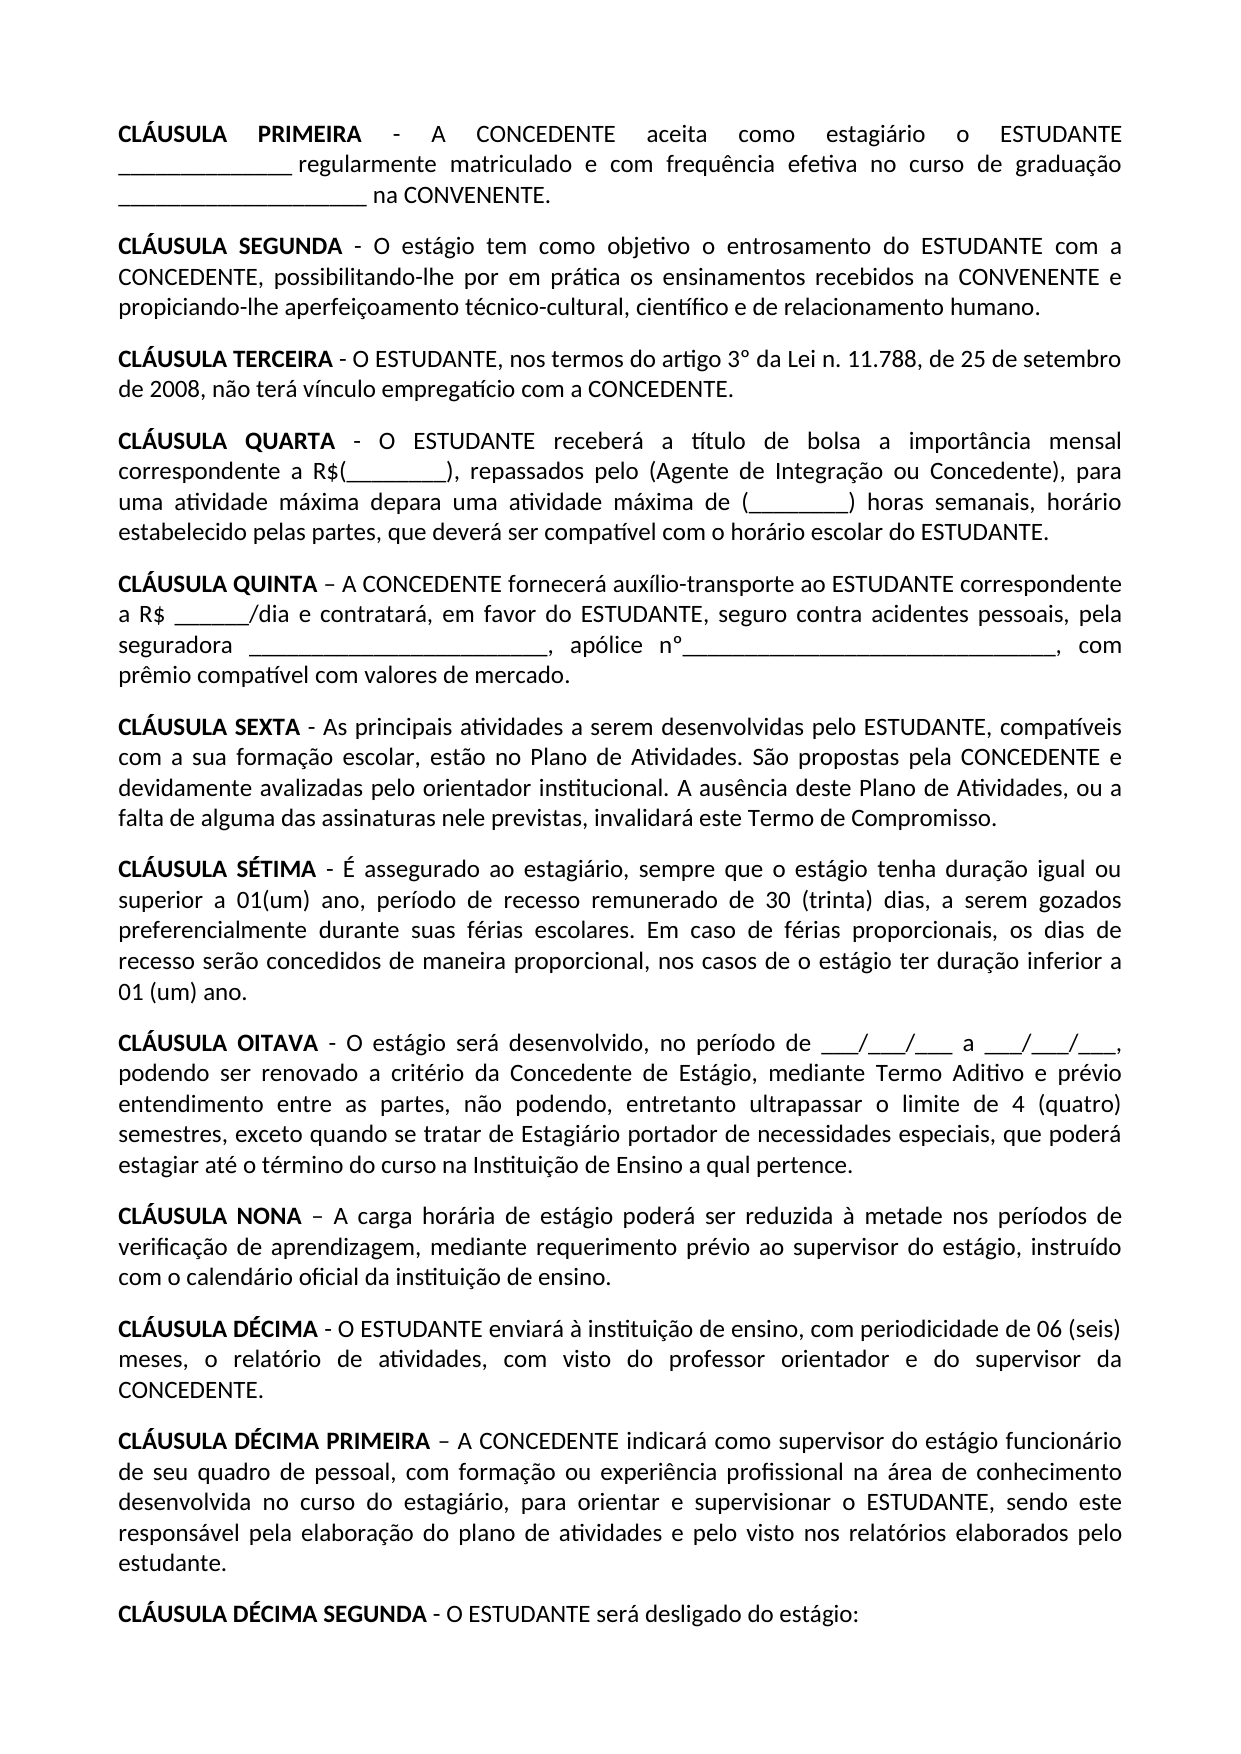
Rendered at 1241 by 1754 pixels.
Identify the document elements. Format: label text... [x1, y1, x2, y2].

text CLÁUSULA DÉCIMA - O ESTUDANTE enviará à instituição de ensino, com periodicidade de 06 (seis) meses, o relatório de atividades, com visto do professor orientador e do supervisor da CONCEDENTE. [118, 1313, 1122, 1404]
text CLÁUSULA TERCEIRA - O ESTUDANTE, nos termos do artigo 3º da Lei n. 11.788, de 25 de setembro de 2008, não terá vínculo empregatício com a CONCEDENTE. [118, 343, 1122, 404]
text CLÁUSULA DÉCIMA PRIMEIRA – A CONCEDENTE indicará como supervisor do estágio funcionário de seu quadro de pessoal, com formação ou experiência profissional na área de conhecimento desenvolvida no curso do estagiário, para orientar e supervisionar o ESTUDANTE, sendo este responsável pela elaboração do plano de atividades e pelo visto nos relatórios elaborados pelo estudante. [118, 1425, 1122, 1578]
text CLÁUSULA NONA – A carga horária de estágio poderá ser reduzida à metade nos períodos de verificação de aprendizagem, mediante requerimento prévio ao supervisor do estágio, instruído com o calendário oficial da instituição de ensino. [118, 1200, 1122, 1292]
text CLÁUSULA SEXTA - As principais atividades a serem desenvolvidas pelo ESTUDANTE, compatíveis com a sua formação escolar, estão no Plano de Atividades. São propostas pela CONCEDENTE e devidamente avalizadas pelo orientador institucional. A ausência deste Plano de Atividades, ou a falta de alguma das assinaturas nele previstas, invalidará este Termo de Compromisso. [118, 711, 1122, 833]
text CLÁUSULA PRIMEIRA - A CONCEDENTE aceita como estagiário o ESTUDANTE ______________ regularmente matriculado e com frequência efetiva no curso de graduação ____________________ na CONVENENTE. [118, 118, 1122, 210]
text CLÁUSULA DÉCIMA SEGUNDA - O ESTUDANTE será desligado do estágio: [118, 1599, 1122, 1629]
text CLÁUSULA QUINTA – A CONCEDENTE fornecerá auxílio-transporte ao ESTUDANTE correspondente a R$ ______/dia e contratará, em favor do ESTUDANTE, seguro contra acidentes pessoais, pela seguradora ________________________, apólice nº______________________________, com prêmio compatível com valores de mercado. [118, 568, 1122, 690]
text CLÁUSULA SÉTIMA - É assegurado ao estagiário, sempre que o estágio tenha duração igual ou superior a 01(um) ano, período de recesso remunerado de 30 (trinta) dias, a serem gozados preferencialmente durante suas férias escolares. Em caso de férias proporcionais, os dias de recesso serão concedidos de maneira proporcional, nos casos de o estágio ter duração inferior a 01 (um) ano. [118, 853, 1122, 1006]
text CLÁUSULA QUARTA - O ESTUDANTE receberá a título de bolsa a importância mensal correspondente a R$(________), repassados pelo (Agente de Integração ou Concedente), para uma atividade máxima depara uma atividade máxima de (________) horas semanais, horário estabelecido pelas partes, que deverá ser compatível com o horário escolar do ESTUDANTE. [118, 425, 1122, 547]
text CLÁUSULA OITAVA - O estágio será desenvolvido, no período de ___/___/___ a ___/___/___, podendo ser renovado a critério da Concedente de Estágio, mediante Termo Aditivo e prévio entendimento entre as partes, não podendo, entretanto ultrapassar o limite de 4 (quatro) semestres, exceto quando se tratar de Estagiário portador de necessidades especiais, que poderá estagiar até o término do curso na Instituição de Ensino a qual pertence. [118, 1027, 1122, 1179]
text CLÁUSULA SEGUNDA - O estágio tem como objetivo o entrosamento do ESTUDANTE com a CONCEDENTE, possibilitando-lhe por em prática os ensinamentos recebidos na CONVENENTE e propiciando-lhe aperfeiçoamento técnico-cultural, científico e de relacionamento humano. [118, 231, 1122, 322]
